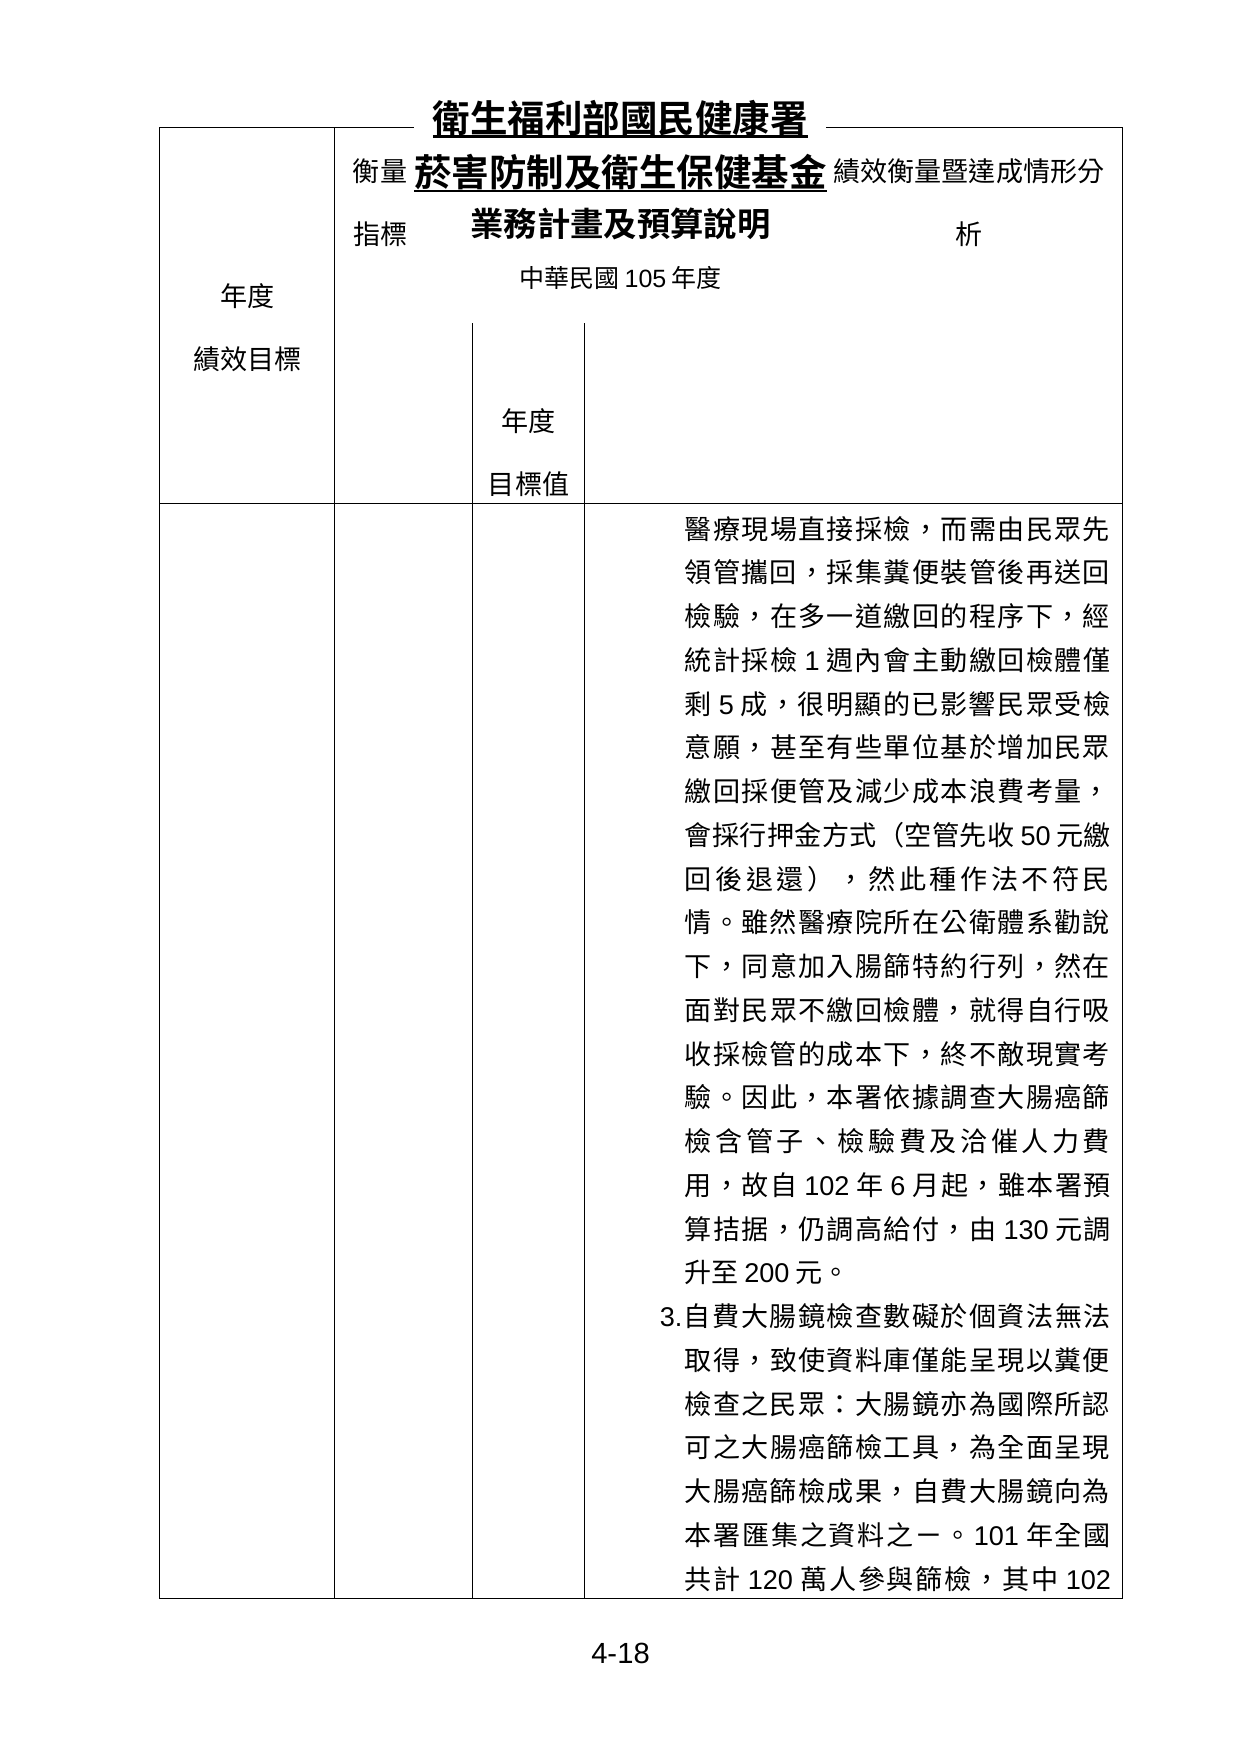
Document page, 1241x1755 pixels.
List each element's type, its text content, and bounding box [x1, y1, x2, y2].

table_header 績效衡量暨達成情形分析 [585, 128, 1122, 503]
table_header 衡量指標 [335, 128, 472, 503]
table_header 年度 績效目標 [160, 128, 334, 503]
table_cell [160, 504, 334, 1598]
table_cell 醫療現場直接採檢，而需由民眾先領管攜回，採集糞便裝管後再送回檢驗，在多一道繳回的程序下，經統計採檢1週內會主動繳回檢體僅剩5成，很明顯的已影響民眾受檢意願，甚至有些單位基於增加民眾繳回採便管及減少成本浪費考量，會採行押金方式（空管先收50元繳回後退還），然此種作法不符民情。雖然醫療院所在公衛體系勸說下，同意加入腸篩特約行列，然在面對民眾不繳回檢體，就得自行吸收採檢管的成本下，終不敵現實考驗。因此，本署依據調查大腸癌篩檢含管子、檢驗費及洽催人力費用，故自102年6月起，雖本署預算拮据，仍調高給付，由130元調升至200元。 3.自費大腸鏡檢查數礙於個資法無法取得，致使資料庫僅能呈現以糞便檢查之民眾：大腸鏡亦為國際所認可之大腸癌篩檢工具，為全面呈現大腸癌篩檢成果，自費大腸鏡向為本署匯集之資料之ㄧ。101年全國共計120萬人參與篩檢，其中102 [585, 504, 1122, 1598]
table_cell [335, 504, 472, 1598]
table_header 年度 目標值 [473, 323, 584, 503]
table_cell [473, 504, 584, 1598]
